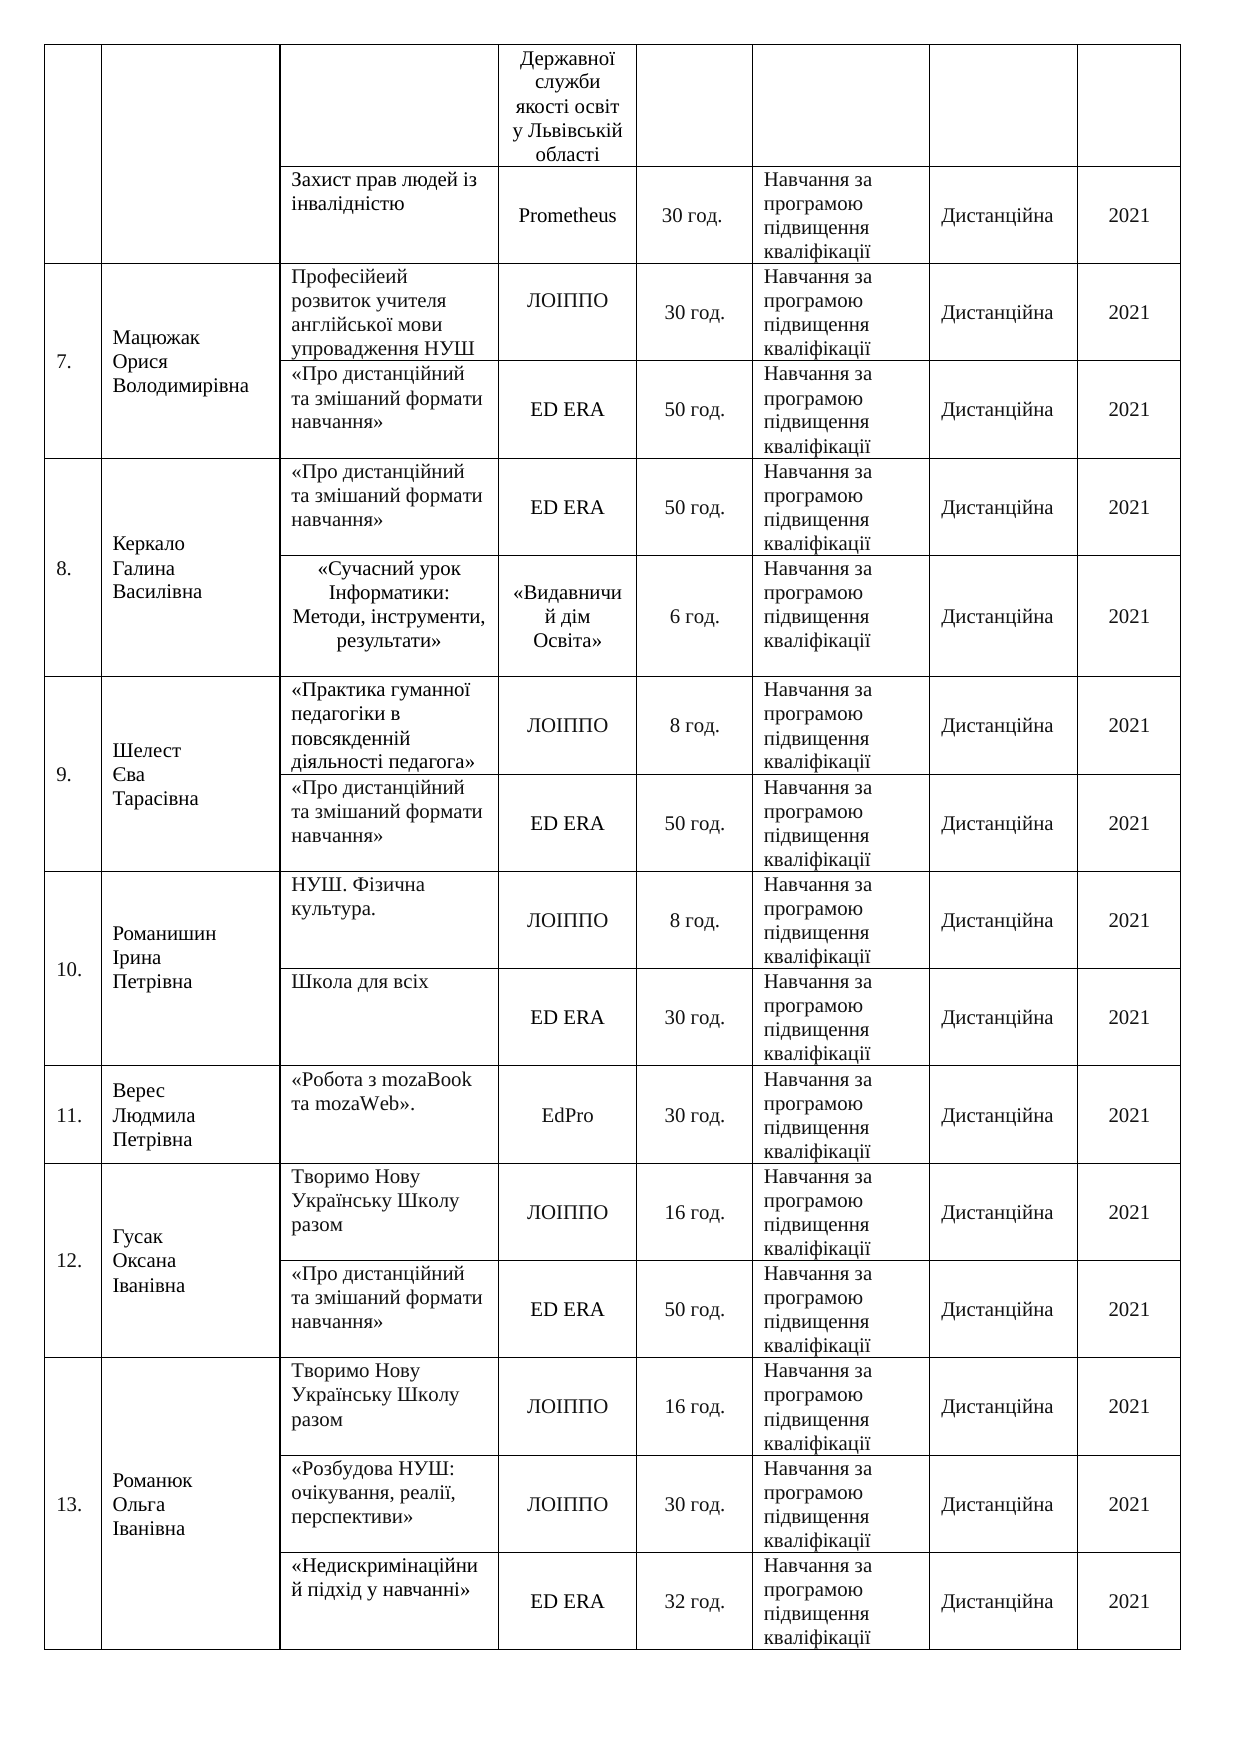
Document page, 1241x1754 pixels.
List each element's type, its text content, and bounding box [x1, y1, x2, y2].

table_cell 2021 [1078, 1261, 1180, 1357]
table_cell Дистанційна [930, 1456, 1077, 1552]
table_cell «Практика гуманної педагогіки в повсякденній діяльності педагога» [281, 677, 498, 773]
table_cell Навчання за програмою підвищення кваліфікації [753, 264, 929, 360]
table_cell Навчання за програмою підвищення кваліфікації [753, 1164, 929, 1260]
table_cell [1078, 45, 1180, 166]
table_cell «Недискримінаційний підхід у навчанні» [281, 1553, 498, 1649]
table_cell Дистанційна [930, 556, 1077, 676]
table_cell Навчання за програмою підвищення кваліфікації [753, 556, 929, 676]
table_cell ЛОІППО [499, 677, 636, 773]
table_cell Державної служби якості освіт у Львівській області [499, 45, 636, 166]
table_cell «Про дистанційний та змішаний формати навчання» [281, 1261, 498, 1357]
table_cell [45, 45, 101, 263]
table_cell ED ERA [499, 361, 636, 458]
table_cell [281, 45, 498, 166]
table_cell 30 год. [637, 1456, 752, 1552]
table_cell Романишин Ірина Петрівна [102, 872, 279, 1065]
table_cell ED ERA [499, 1261, 636, 1357]
table_cell 2021 [1078, 264, 1180, 360]
table_cell ED ERA [499, 459, 636, 555]
table_cell Навчання за програмою підвищення кваліфікації [753, 1261, 929, 1357]
table_cell Дистанційна [930, 677, 1077, 773]
table_cell 2021 [1078, 1553, 1180, 1649]
table_cell Дистанційна [930, 1261, 1077, 1357]
table_cell Гусак Оксана Іванівна [102, 1164, 279, 1357]
table_cell Дистанційна [930, 969, 1077, 1065]
table_cell Школа для всіх [281, 969, 498, 1065]
table_cell 2021 [1078, 677, 1180, 773]
table_cell [637, 45, 752, 166]
table_cell 8 год. [637, 677, 752, 773]
table_cell Навчання за програмою підвищення кваліфікації [753, 677, 929, 773]
table_cell 50 год. [637, 775, 752, 871]
table_cell 2021 [1078, 872, 1180, 968]
table_cell 30 год. [637, 264, 752, 360]
table_cell 16 год. [637, 1164, 752, 1260]
table_cell Дистанційна [930, 361, 1077, 458]
table_cell Навчання за програмою підвищення кваліфікації [753, 1553, 929, 1649]
table_cell Навчання за програмою підвищення кваліфікації [753, 1066, 929, 1163]
table_cell 10. [45, 872, 101, 1065]
table_cell [102, 45, 279, 263]
table_cell Prometheus [499, 167, 636, 263]
table_cell Дистанційна [930, 1164, 1077, 1260]
table_cell 50 год. [637, 459, 752, 555]
table_cell EdPro [499, 1066, 636, 1163]
table_cell 2021 [1078, 459, 1180, 555]
table_cell 2021 [1078, 1358, 1180, 1454]
table_cell 9. [45, 677, 101, 871]
table_cell 2021 [1078, 775, 1180, 871]
table_cell 30 год. [637, 167, 752, 263]
table_cell Навчання за програмою підвищення кваліфікації [753, 872, 929, 968]
table_cell ЛОІППО [499, 1358, 636, 1454]
table_cell Навчання за програмою підвищення кваліфікації [753, 459, 929, 555]
table_cell 32 год. [637, 1553, 752, 1649]
table_cell Навчання за програмою підвищення кваліфікації [753, 969, 929, 1065]
table_cell Навчання за програмою підвищення кваліфікації [753, 361, 929, 458]
table_cell Навчання за програмою підвищення кваліфікації [753, 775, 929, 871]
table_cell [930, 45, 1077, 166]
table_cell 2021 [1078, 1456, 1180, 1552]
table_cell «Сучасний урок Інформатики: Методи, інструменти, результати» [281, 556, 498, 676]
table_cell ED ERA [499, 969, 636, 1065]
table_cell 50 год. [637, 361, 752, 458]
table_cell 2021 [1078, 167, 1180, 263]
table_cell 2021 [1078, 556, 1180, 676]
table_cell Дистанційна [930, 1553, 1077, 1649]
table_cell Дистанційна [930, 264, 1077, 360]
table_cell «Про дистанційний та змішаний формати навчання» [281, 361, 498, 458]
table_cell Дистанційна [930, 459, 1077, 555]
table_cell ЛОІППО [499, 264, 636, 360]
table_cell «Видавничий дім Освіта» [499, 556, 636, 676]
table_cell ЛОІППО [499, 1164, 636, 1260]
table_cell 2021 [1078, 1066, 1180, 1163]
table_cell 12. [45, 1164, 101, 1357]
table_cell 16 год. [637, 1358, 752, 1454]
table_cell 30 год. [637, 1066, 752, 1163]
table_cell [753, 45, 929, 166]
table_cell Дистанційна [930, 1066, 1077, 1163]
table_cell Творимо Нову Українську Школу разом [281, 1358, 498, 1454]
table_cell Захист прав людей із інвалідністю [281, 167, 498, 263]
table_cell Дистанційна [930, 775, 1077, 871]
table_cell Професійеий розвиток учителя англійської мови упровадження НУШ [281, 264, 498, 360]
table_cell Навчання за програмою підвищення кваліфікації [753, 1456, 929, 1552]
table_cell ЛОІППО [499, 872, 636, 968]
table_cell «Про дистанційний та змішаний формати навчання» [281, 775, 498, 871]
table_cell 2021 [1078, 361, 1180, 458]
table_cell ED ERA [499, 1553, 636, 1649]
table_cell «Про дистанційний та змішаний формати навчання» [281, 459, 498, 555]
table_cell Шелест Єва Тарасівна [102, 677, 279, 871]
table_cell 6 год. [637, 556, 752, 676]
table_cell 8. [45, 459, 101, 676]
table_cell Дистанційна [930, 1358, 1077, 1454]
table_cell 8 год. [637, 872, 752, 968]
table_cell 2021 [1078, 969, 1180, 1065]
table_cell НУШ. Фізична культура. [281, 872, 498, 968]
table_cell ЛОІППО [499, 1456, 636, 1552]
table_cell ED ERA [499, 775, 636, 871]
table_cell Творимо Нову Українську Школу разом [281, 1164, 498, 1260]
table_cell 7. [45, 264, 101, 458]
table_cell «Розбудова НУШ: очікування, реалії, перспективи» [281, 1456, 498, 1552]
table_cell 2021 [1078, 1164, 1180, 1260]
table_cell 30 год. [637, 969, 752, 1065]
table_cell «Робота з mozaBook та mozaWeb». [281, 1066, 498, 1163]
table_cell Романюк Ольга Іванівна [102, 1358, 279, 1649]
table_cell Навчання за програмою підвищення кваліфікації [753, 167, 929, 263]
table_cell Дистанційна [930, 872, 1077, 968]
table_cell Навчання за програмою підвищення кваліфікації [753, 1358, 929, 1454]
table_cell Керкало Галина Василівна [102, 459, 279, 676]
table_cell 13. [45, 1358, 101, 1649]
table_cell 11. [45, 1066, 101, 1163]
table_cell Дистанційна [930, 167, 1077, 263]
table_cell 50 год. [637, 1261, 752, 1357]
table_cell Мацюжак Орися Володимирівна [102, 264, 279, 458]
table_cell Верес Людмила Петрівна [102, 1066, 279, 1163]
